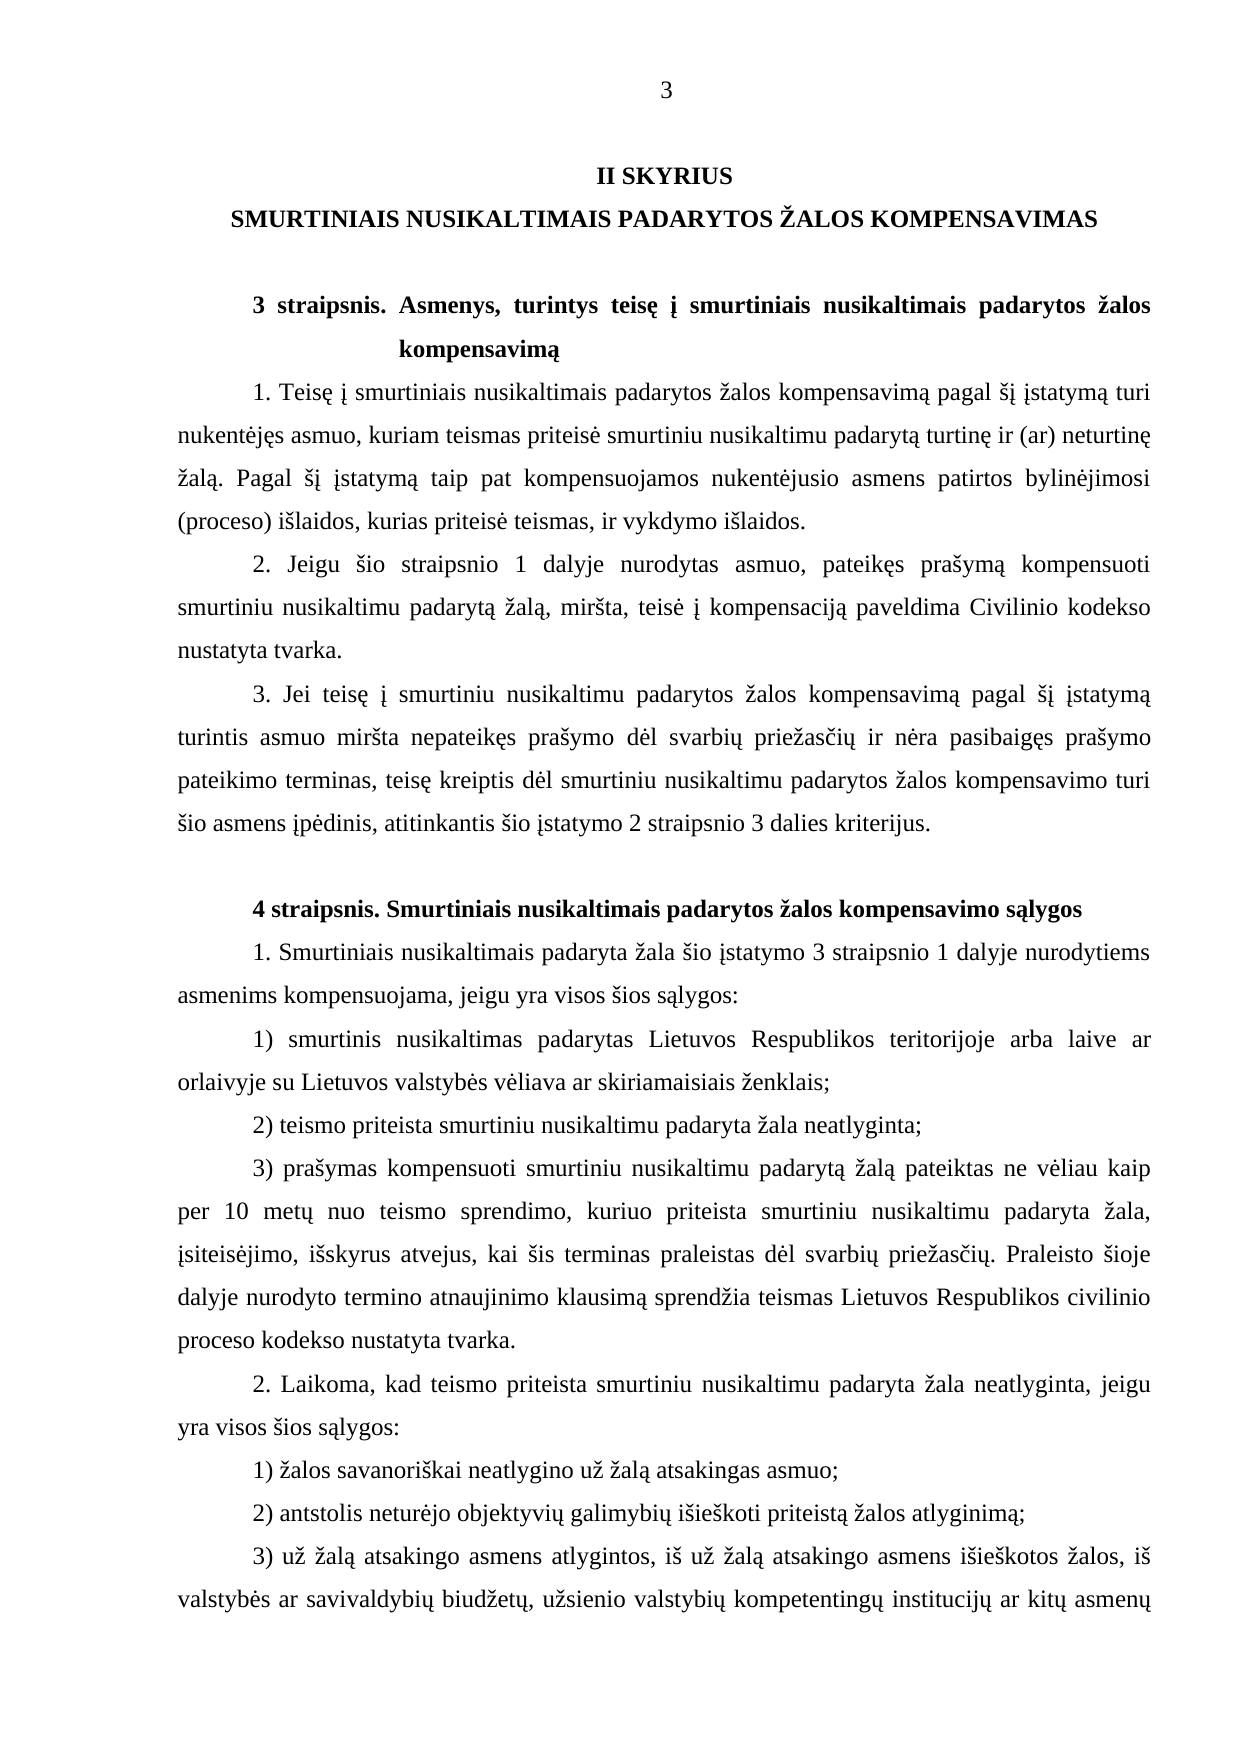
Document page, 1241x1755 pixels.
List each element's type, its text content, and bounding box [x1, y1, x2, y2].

text 3. Jei teisę į smurtiniu nusikaltimu padarytos žalos kompensavimą pagal šį įstatymą turintis asmuo miršta nepateikęs prašymo dėl svarbių priežasčių ir nėra pasibaigęs prašymo pateikimo terminas, teisę kreiptis dėl smurtiniu nusikaltimu padarytos žalos kompensavimo turi šio asmens įpėdinis, atitinkantis šio įstatymo 2 straipsnio 3 dalies kriterijus. [177, 679, 1152, 837]
text 1) smurtinis nusikaltimas padarytas Lietuvos Respublikos teritorijoje arba laive ar orlaivyje su Lietuvos valstybės vėliava ar skiriamaisiais ženklais; [177, 1024, 1152, 1096]
text 1. Teisę į smurtiniais nusikaltimais padarytos žalos kompensavimą pagal šį įstatymą turi nukentėjęs asmuo, kuriam teismas priteisė smurtiniu nusikaltimu padarytą turtinę ir (ar) neturtinę žalą. Pagal šį įstatymą taip pat kompensuojamos nukentėjusio asmens patirtos bylinėjimosi (proceso) išlaidos, kurias priteisė teismas, ir vykdymo išlaidos. [177, 377, 1152, 535]
text 3) už žalą atsakingo asmens atlygintos, iš už žalą atsakingo asmens išieškotos žalos, iš valstybės ar savivaldybių biudžetų, užsienio valstybių kompetentingų institucijų ar kitų asmenų [177, 1541, 1152, 1613]
text 2. Jeigu šio straipsnio 1 dalyje nurodytas asmuo, pateikęs prašymą kompensuoti smurtiniu nusikaltimu padarytą žalą, miršta, teisė į kompensaciją paveldima Civilinio kodekso nustatyta tvarka. [177, 549, 1152, 664]
text 1) žalos savanoriškai neatlygino už žalą atsakingas asmuo; [177, 1455, 1152, 1484]
text 4 straipsnis. Smurtiniais nusikaltimais padarytos žalos kompensavimo sąlygos [177, 894, 1152, 923]
text II SKYRIUS [177, 161, 1152, 190]
text 1. Smurtiniais nusikaltimais padaryta žala šio įstatymo 3 straipsnio 1 dalyje nurodytiems asmenims kompensuojama, jeigu yra visos šios sąlygos: [177, 937, 1152, 1009]
text 2) teismo priteista smurtiniu nusikaltimu padaryta žala neatlyginta; [177, 1110, 1152, 1139]
text 3 straipsnis. Asmenys, turintys teisę į smurtiniais nusikaltimais padarytos žalos kompensavimą [252, 291, 1152, 362]
text 2. Laikoma, kad teismo priteista smurtiniu nusikaltimu padaryta žala neatlyginta, jeigu yra visos šios sąlygos: [177, 1369, 1152, 1441]
text 2) antstolis neturėjo objektyvių galimybių išieškoti priteistą žalos atlyginimą; [177, 1498, 1152, 1527]
text SMURTINIAIS NUSIKALTIMAIS PADARYTOS ŽALOS KOMPENSAVIMAS [177, 204, 1152, 233]
text 3) prašymas kompensuoti smurtiniu nusikaltimu padarytą žalą pateiktas ne vėliau kaip per 10 metų nuo teismo sprendimo, kuriuo priteista smurtiniu nusikaltimu padaryta žala, įsiteisėjimo, išskyrus atvejus, kai šis terminas praleistas dėl svarbių priežasčių. Praleisto šioje dalyje nurodyto termino atnaujinimo klausimą sprendžia teismas Lietuvos Respublikos civilinio proceso kodekso nustatyta tvarka. [177, 1153, 1152, 1354]
